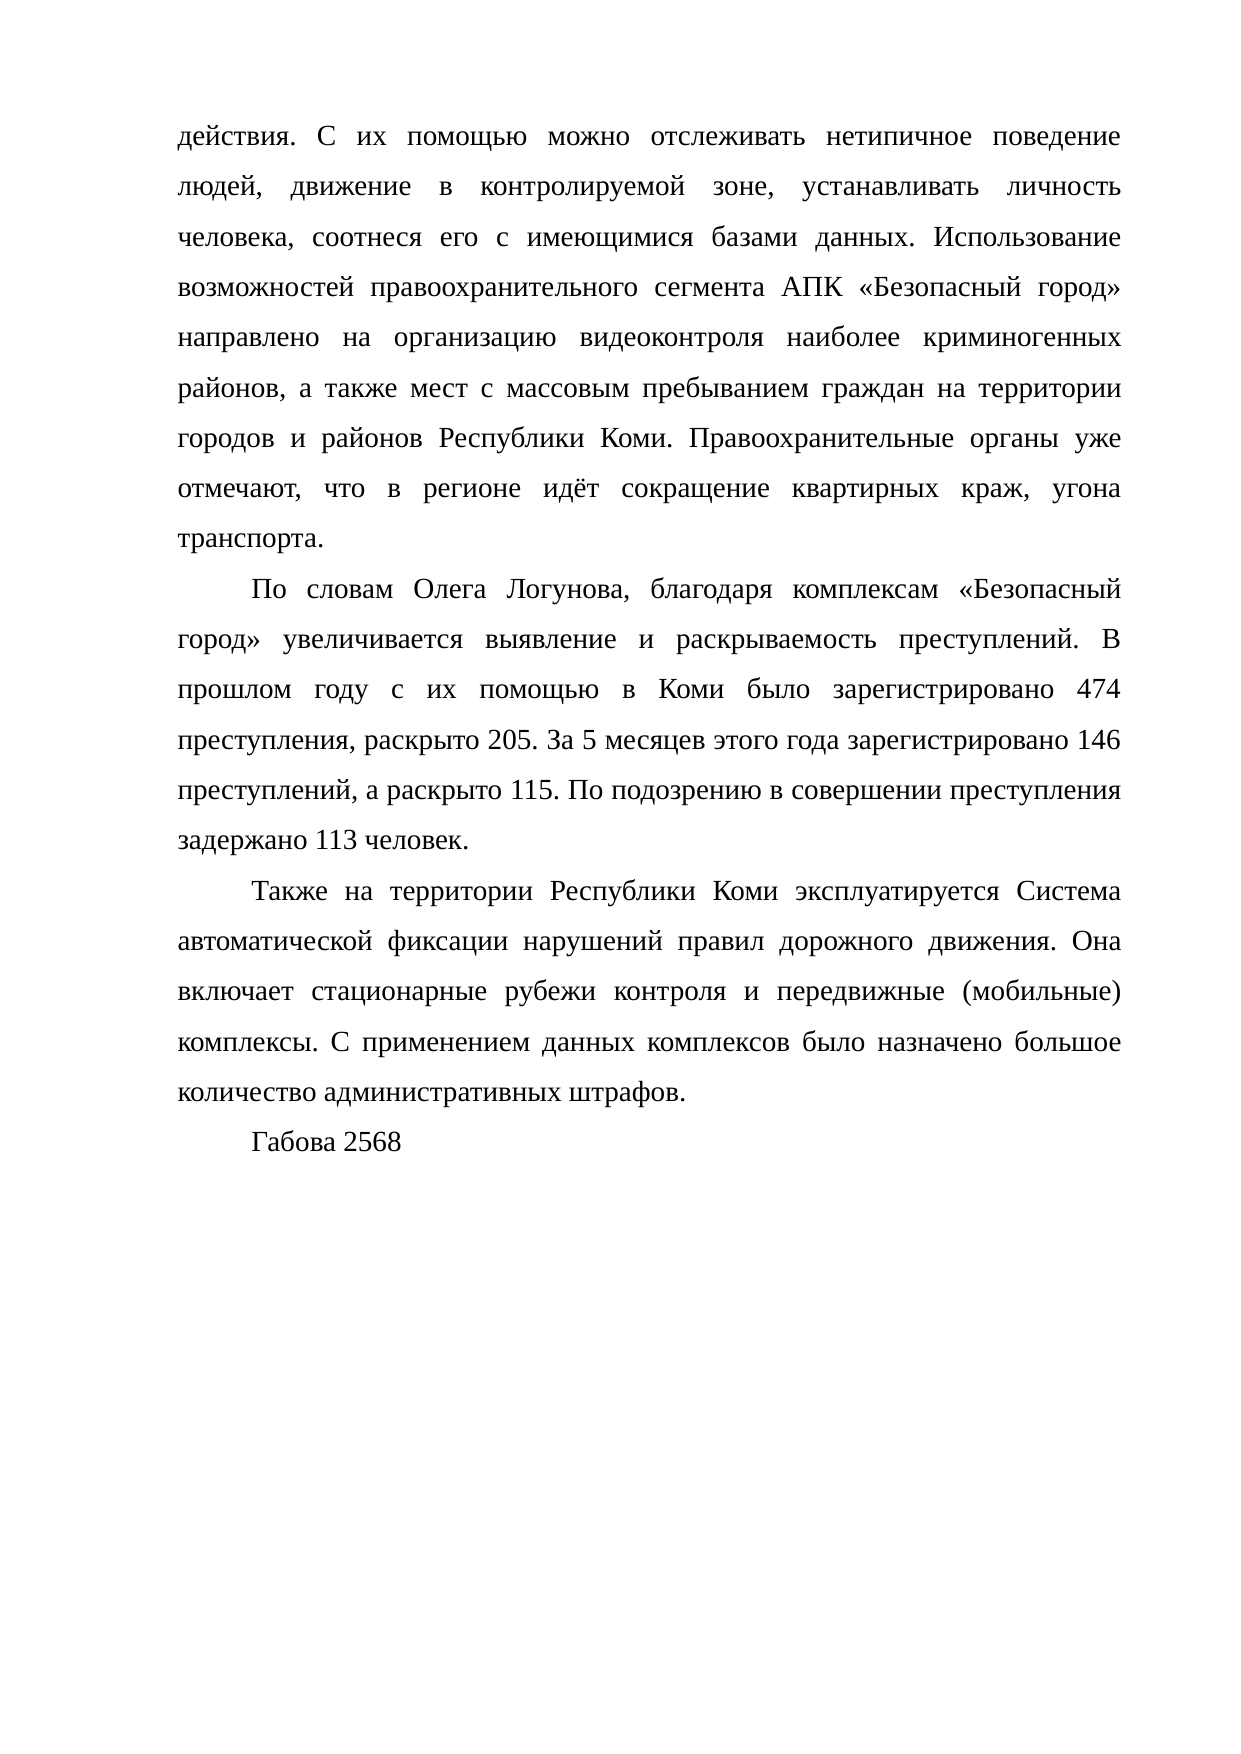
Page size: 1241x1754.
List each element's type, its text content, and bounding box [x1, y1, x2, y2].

text По словам Олега Логунова, благодаря комплексам «Безопасный город» увеличивается выявление и раскрываемость преступлений. В прошлом году с их помощью в Коми было зарегистрировано 474 преступления, раскрыто 205. За 5 месяцев этого года зарегистрировано 146 преступлений, а раскрыто 115. По подозрению в совершении преступления задержано 113 человек. [177, 571, 1122, 856]
text Габова 2568 [177, 1124, 1122, 1158]
text действия. С их помощью можно отслеживать нетипичное поведение людей, движение в контролируемой зоне, устанавливать личность человека, соотнеся его с имеющимися базами данных. Использование возможностей правоохранительного сегмента АПК «Безопасный город» направлено на организацию видеоконтроля наиболее криминогенных районов, а также мест с массовым пребыванием граждан на территории городов и районов Республики Коми. Правоохранительные органы уже отмечают, что в регионе идёт сокращение квартирных краж, угона транспорта. [177, 118, 1122, 554]
text Также на территории Республики Коми эксплуатируется Система автоматической фиксации нарушений правил дорожного движения. Она включает стационарные рубежи контроля и передвижные (мобильные) комплексы. С применением данных комплексов было назначено большое количество административных штрафов. [177, 873, 1122, 1108]
